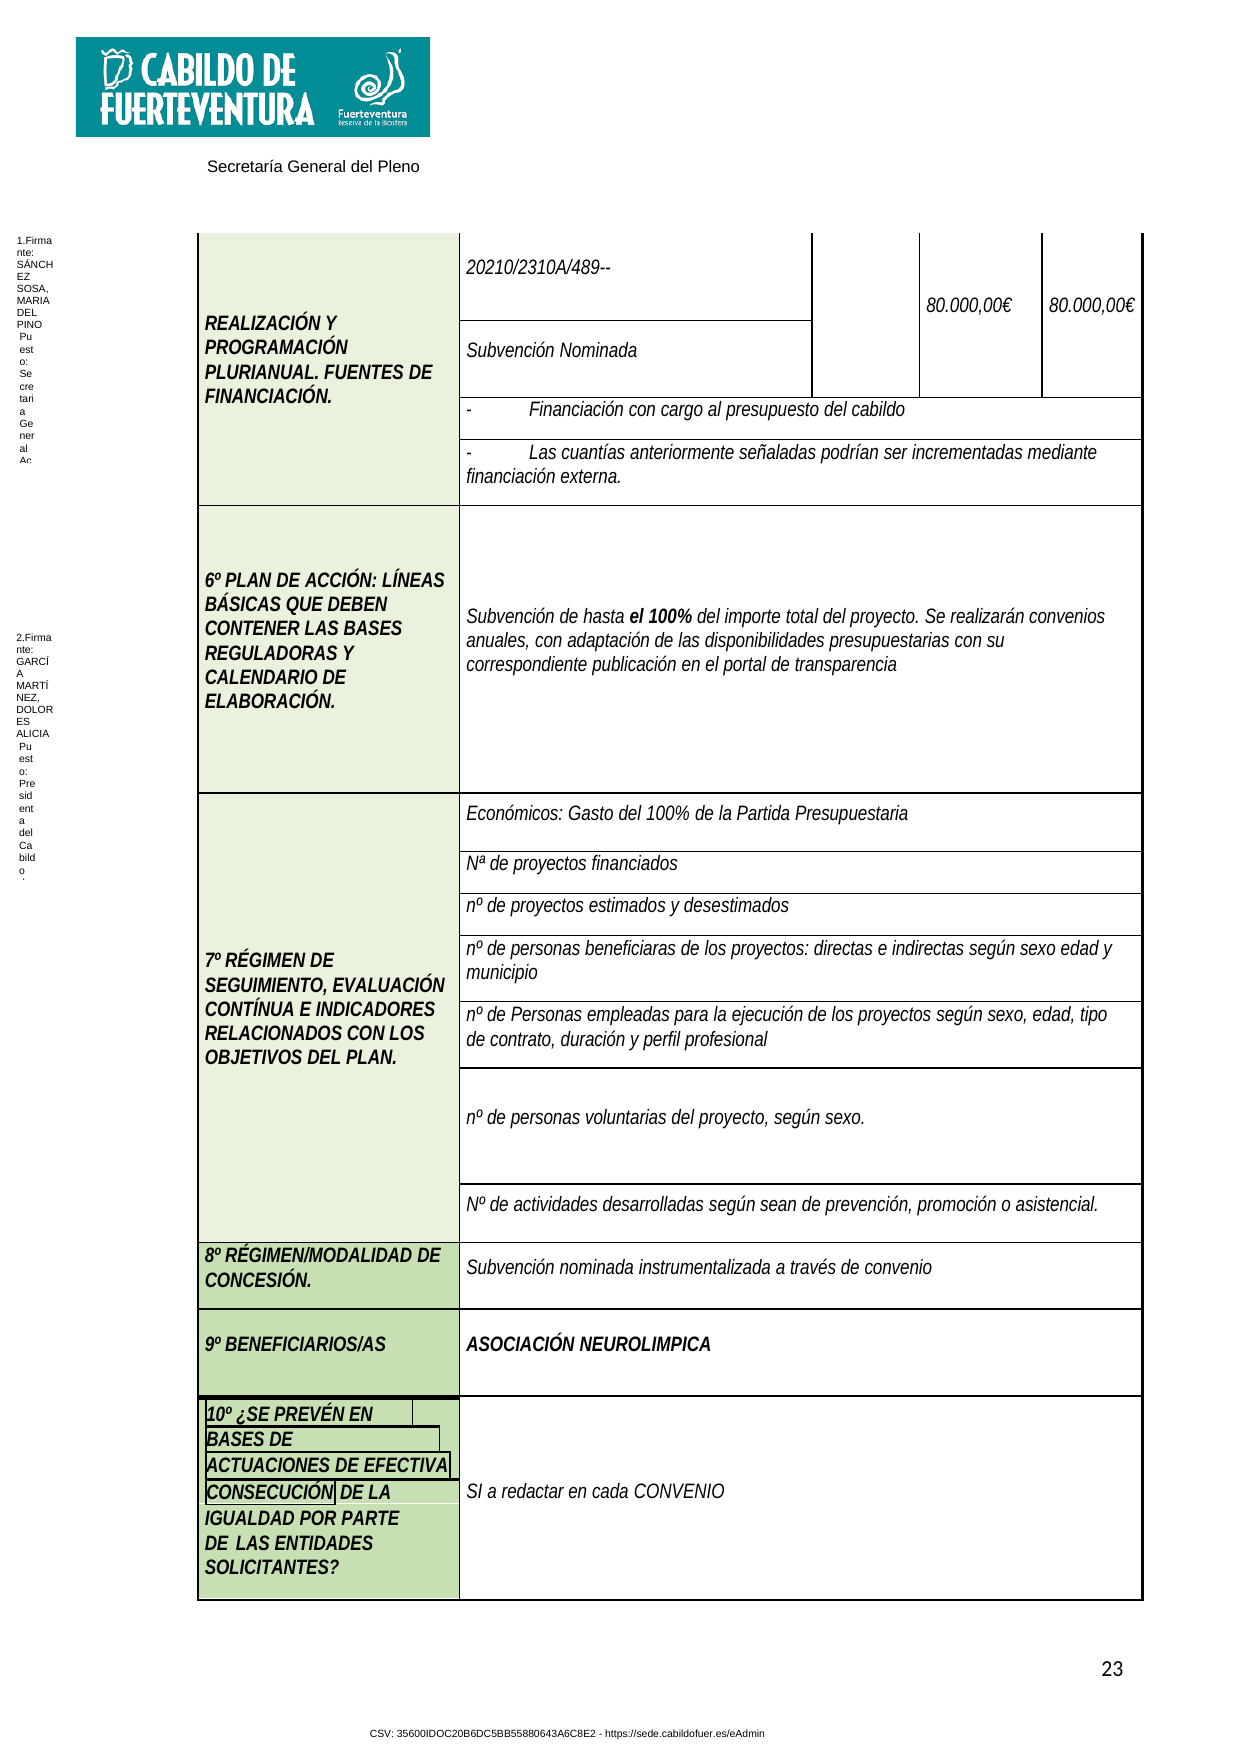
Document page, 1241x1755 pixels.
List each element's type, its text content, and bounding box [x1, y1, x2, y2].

table_cell - Las cuantías anteriormente señaladas podrían ser incrementadas mediante financiación externa. [460, 440, 1141, 505]
table_cell nº de personas voluntarias del proyecto, según sexo. [460, 1069, 1141, 1183]
table_cell 7º RÉGIMEN DE SEGUIMIENTO, EVALUACIÓN CONTÍNUA E INDICADORES RELACIONADOS CON LOS OBJETIVOS DEL PLAN. [199, 794, 459, 1242]
table_header [813, 233, 919, 397]
table_cell DE LA [336, 1481, 459, 1503]
table_cell [199, 1425, 205, 1451]
table_cell [199, 1478, 205, 1503]
table_cell 9º BENEFICIARIOS/AS [199, 1310, 459, 1395]
table_cell nº de personas beneficiaras de los proyectos: directas e indirectas según sexo edad y municipio [460, 936, 1141, 1001]
table_cell Nª de proyectos financiados [460, 852, 1141, 893]
table_cell 6º PLAN DE ACCIÓN: LÍNEAS BÁSICAS QUE DEBEN CONTENER LAS BASES REGULADORAS Y CALENDARIO DE ELABORACIÓN. [199, 506, 459, 792]
table_cell [413, 1400, 459, 1425]
text Puesto: Secretaria General Acctal. del Pleno Fecha Firma: 08/07/2025 12:19:44 [19, 331, 37, 463]
table_cell SI a redactar en cada CONVENIO [460, 1397, 1141, 1598]
table_header 80.000,00€ [1043, 233, 1141, 397]
table_cell CONSECUCIÓN [207, 1481, 334, 1503]
table_cell [199, 1400, 205, 1425]
table_cell nº de Personas empleadas para la ejecución de los proyectos según sexo, edad, tipo de contrato, duración y perfil profesional [460, 1002, 1141, 1067]
table_cell Subvención Nominada [460, 321, 811, 397]
table_cell 8º RÉGIMEN/MODALIDAD DE CONCESIÓN. [199, 1243, 459, 1308]
table_cell Subvención de hasta el 100% del importe total del proyecto. Se realizarán convenios anuales, con adaptación de las disponibilidades presupuestarias con su correspondiente publicación en el portal de transparencia [460, 506, 1141, 792]
text 2.Firmante: GARCÍA MARTÍNEZ, DOLORES ALICIA [16, 632, 53, 740]
table_cell BASES DE CONVOCATORIA [207, 1428, 439, 1451]
table_cell [451, 1451, 459, 1478]
table_cell [440, 1425, 459, 1451]
text Puesto: Presidenta del Cabildo de Fuerteventura Fecha Firma: 08/07/2025 12:37:19 [19, 740, 36, 879]
table_cell Económicos: Gasto del 100% de la Partida Presupuestaria [460, 794, 1141, 851]
table_cell 10º ¿SE PREVÉN EN LAS [207, 1400, 412, 1425]
table_header 20210/2310A/489-- [460, 233, 811, 319]
table_cell nº de proyectos estimados y desestimados [460, 894, 1141, 934]
subtitle 23 [64, 1654, 1123, 1682]
table_header 80.000,00€ [920, 233, 1041, 397]
table_cell [199, 1451, 205, 1478]
table_cell Subvención nominada instrumentalizada a través de convenio [460, 1243, 1141, 1308]
table_cell - Financiación con cargo al presupuesto del cabildo [460, 398, 1141, 438]
table_cell IGUALDAD POR PARTE DE LAS ENTIDADES SOLICITANTES? [199, 1504, 459, 1598]
table_cell ASOCIACIÓN NEUROLIMPICA [460, 1310, 1141, 1395]
table_cell Nº de actividades desarrolladas según sean de prevención, promoción o asistencial. [460, 1185, 1141, 1242]
text 1.Firmante: SÁNCHEZ SOSA,MARIA DEL PINO [17, 234, 54, 330]
table_cell ACTUACIONES DE EFECTIVA [207, 1453, 449, 1478]
table_header REALIZACIÓN Y PROGRAMACIÓN PLURIANUAL. FUENTES DE FINANCIACIÓN. [199, 233, 459, 505]
